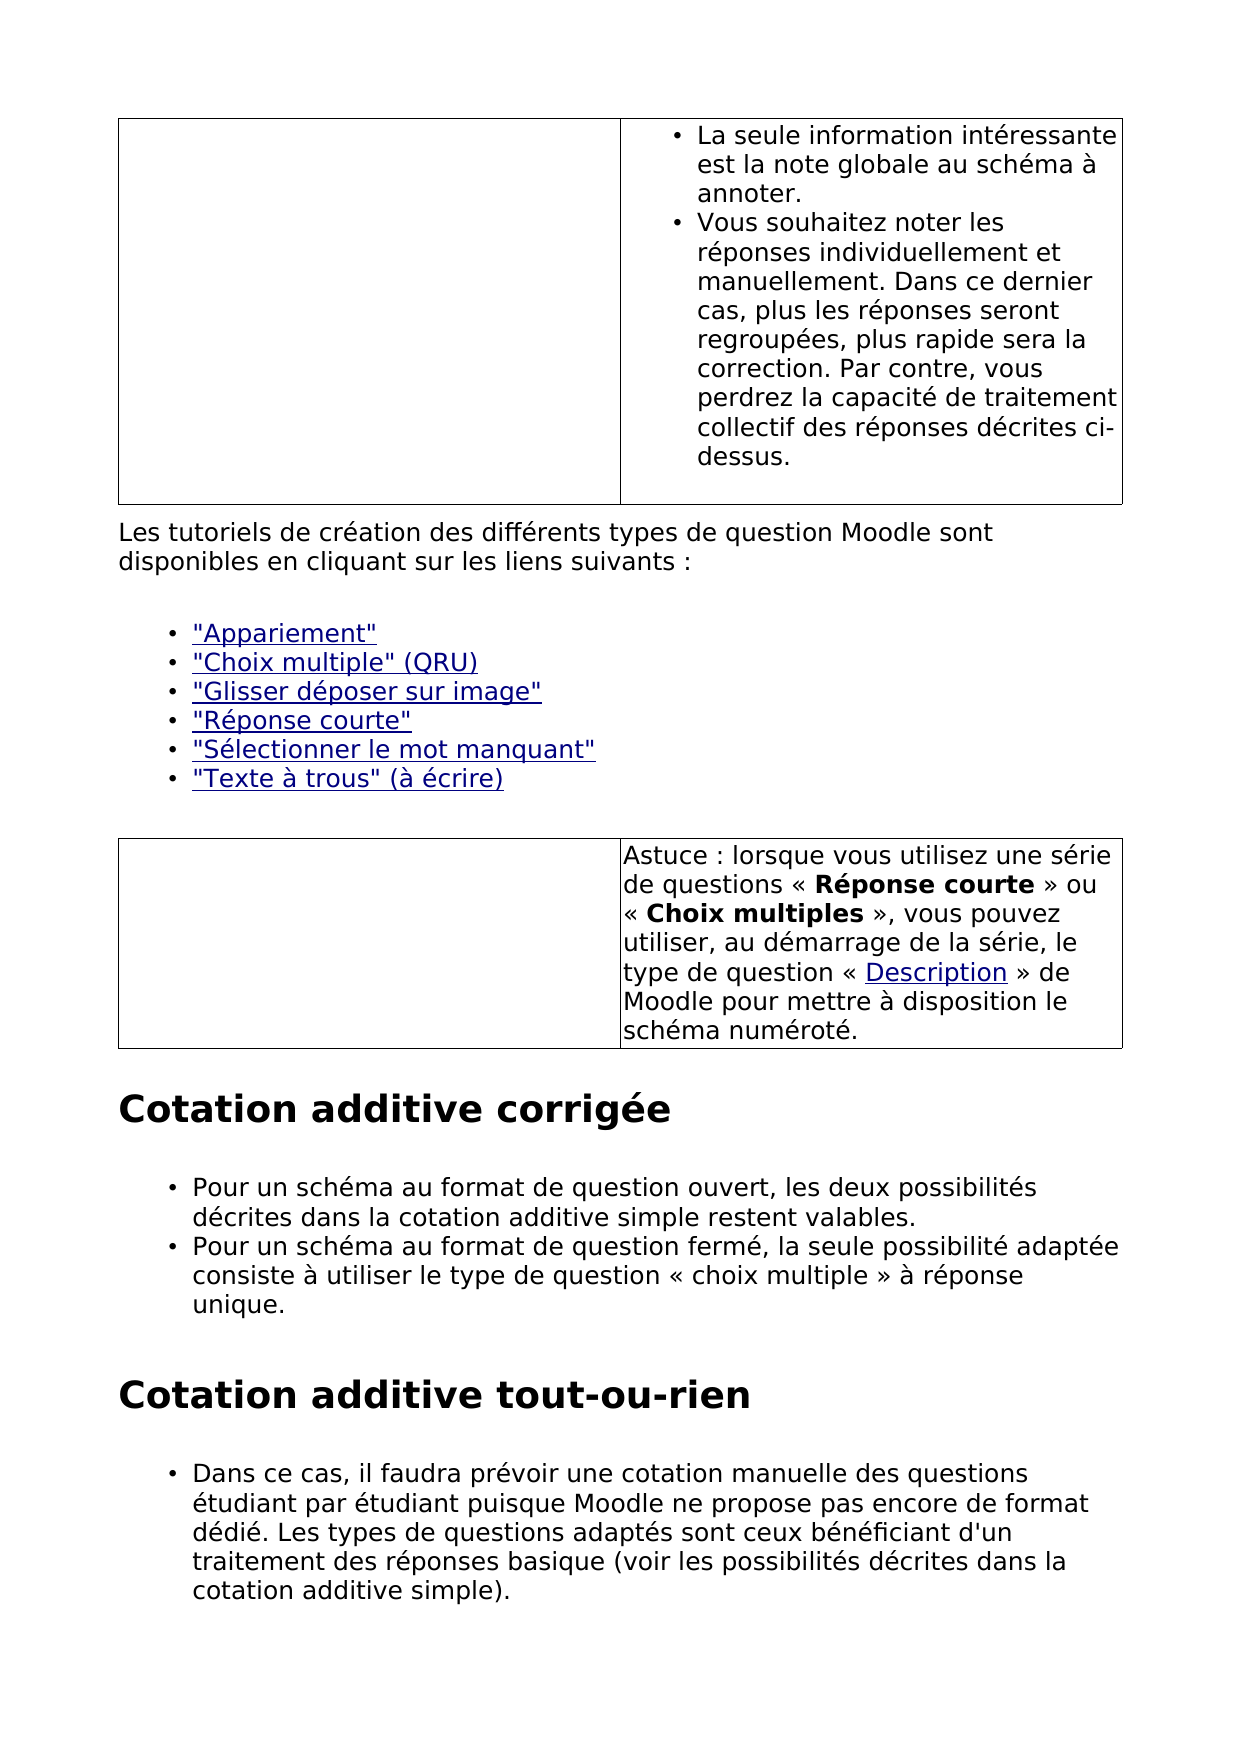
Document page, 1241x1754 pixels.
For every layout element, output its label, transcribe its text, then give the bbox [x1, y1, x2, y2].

text Les tutoriels de création des différents types de question Moodle sont disponibles en cliquant sur les liens suivants : [118, 518, 1122, 577]
list Pour un schéma au format de question ouvert, les deux possibilités décrites dans la cotation additive simple restent valables. [177, 1174, 1122, 1232]
table_header Au sujet du traitement des réponsesLe traitement des réponses approfondi est nécessaire si vous souhaitez : obtenir des analyses statistiques détaillées automatiques ; réviser une correction ou notation à postériori valable pour l’ensemble des candidats (par exemple : valider totalement ou partiellement certaines réponses non prévues dans le corrigé type initial). Dans quel cas recourir au traitement des réponses basique ? Il n’y a qu’un nombre restreint de réponses possibles connues d’avance et sans marge d’erreur prévue. La seule information intéressante est la note globale au schéma à annoter. Vous souhaitez noter les réponses individuellement et manuellement. Dans ce dernier cas, plus les réponses seront regroupées, plus rapide sera la correction. Par contre, vous perdrez la capacité de traitement collectif des réponses décrites ci-dessus. [621, 119, 1122, 503]
list "Choix multiple" (QRU) [177, 648, 1122, 677]
list "Sélectionner le mot manquant" [177, 735, 1122, 764]
subtitle Cotation additive corrigée [118, 1088, 1122, 1132]
subtitle Cotation additive tout-ou-rien [118, 1374, 1122, 1418]
table_header Astuce : lorsque vous utilisez une série de questions « Réponse courte » ou « Choix multiples », vous pouvez utiliser, au démarrage de la série, le type de question « Description » de Moodle pour mettre à disposition le schéma numéroté. [621, 839, 1122, 1048]
list Pour un schéma au format de question fermé, la seule possibilité adaptée consiste à utiliser le type de question « choix multiple » à réponse unique. [177, 1232, 1122, 1319]
list "Glisser déposer sur image" [177, 677, 1122, 706]
list Dans ce cas, il faudra prévoir une cotation manuelle des questions étudiant par étudiant puisque Moodle ne propose pas encore de format dédié. Les types de questions adaptés sont ceux bénéficiant d'un traitement des réponses basique (voir les possibilités décrites dans la cotation additive simple). [177, 1459, 1122, 1605]
list "Réponse courte" [177, 706, 1122, 735]
list "Appariement" [177, 619, 1122, 648]
table_header [119, 839, 620, 1048]
list "Texte à trous" (à écrire) [177, 764, 1122, 794]
table_header [119, 119, 620, 503]
